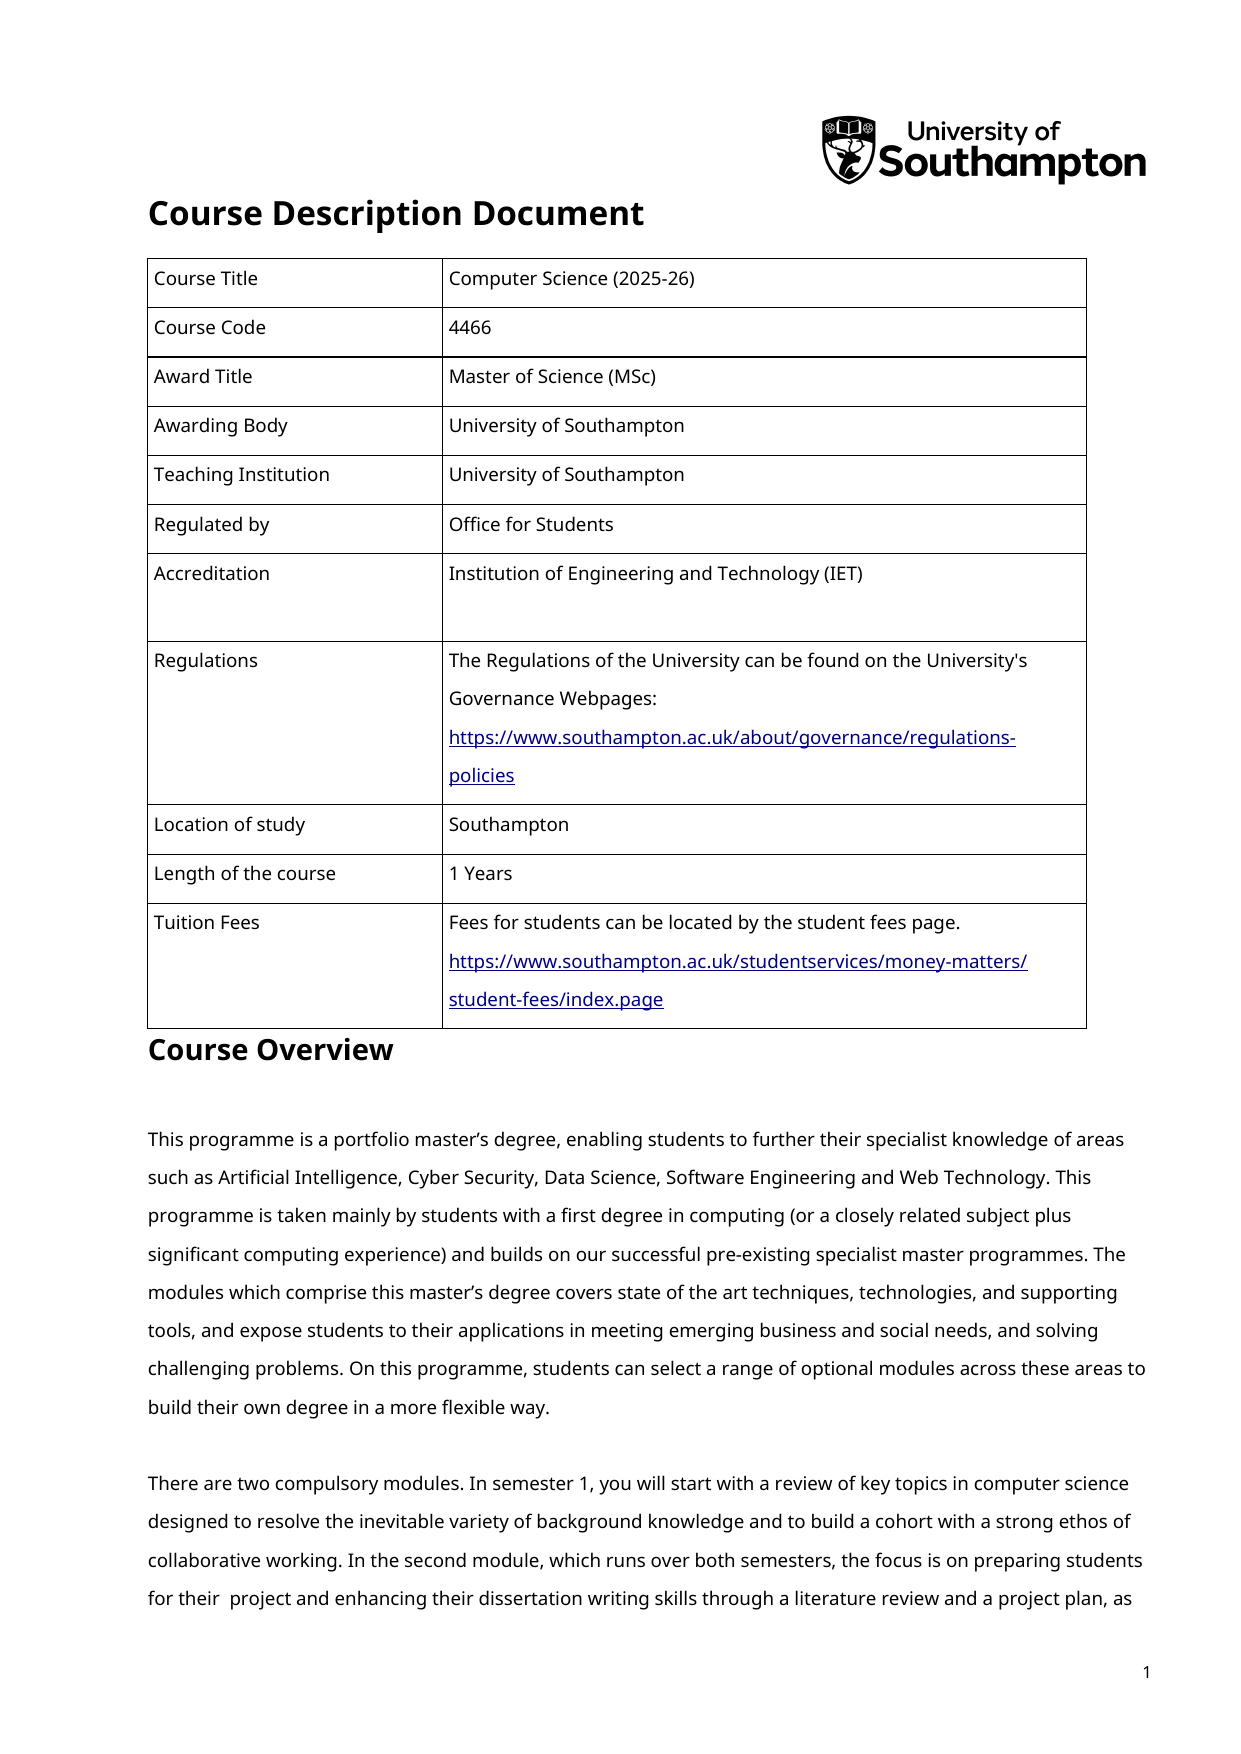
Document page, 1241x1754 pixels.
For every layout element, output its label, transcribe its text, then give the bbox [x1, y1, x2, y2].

text This programme is a portfolio master’s degree, enabling students to further their specialist knowledge of areas such as Artificial Intelligence, Cyber Security, Data Science, Software Engineering and Web Technology. This programme is taken mainly by students with a first degree in computing (or a closely related subject plus significant computing experience) and builds on our successful pre-existing specialist master programmes. The modules which comprise this master’s degree covers state of the art techniques, technologies, and supporting tools, and expose students to their applications in meeting emerging business and social needs, and solving challenging problems. On this programme, students can select a range of optional modules across these areas to build their own degree in a more flexible way. There are two compulsory modules. In semester 1, you will start with a review of key topics in computer science designed to resolve the inevitable variety of background knowledge and to build a cohort with a strong ethos of collaborative working. In the second module, which runs over both semesters, the focus is on preparing students for their project and enhancing their dissertation writing skills through a literature review and a project plan, as [148, 1126, 1152, 1611]
table_cell Master of Science (MSc) [443, 358, 1086, 406]
table_cell Length of the course [148, 855, 442, 903]
table_cell Regulated by [148, 505, 442, 553]
table_cell Office for Students [443, 505, 1086, 553]
table_cell University of Southampton [443, 456, 1086, 504]
subtitle Course Description Document [148, 190, 1152, 235]
table_cell Awarding Body [148, 407, 442, 455]
table_cell Institution of Engineering and Technology (IET) [443, 554, 1086, 641]
table_cell Regulations [148, 642, 442, 804]
table_cell Award Title [148, 358, 442, 406]
table_cell Southampton [443, 805, 1086, 853]
table_cell Course Code [148, 308, 442, 356]
table_header Course Title [148, 259, 442, 307]
table_cell University of Southampton [443, 407, 1086, 455]
table_cell 4466 [443, 308, 1086, 356]
table_cell 1 Years [443, 855, 1086, 903]
table_cell The Regulations of the University can be found on the University's Governance Webpages: https://www.southampton.ac.uk/about/governance/regulations-policies [443, 642, 1086, 804]
table_cell Accreditation [148, 554, 442, 641]
table_cell Location of study [148, 805, 442, 853]
subtitle Course Overview [148, 1029, 1152, 1069]
table_cell Fees for students can be located by the student fees page. https://www.southampton.ac.uk/studentservices/money-matters/student-fees/index.page [443, 904, 1086, 1028]
table_header Computer Science (2025-26) [443, 259, 1086, 307]
table_cell Tuition Fees [148, 904, 442, 1028]
table_cell Teaching Institution [148, 456, 442, 504]
